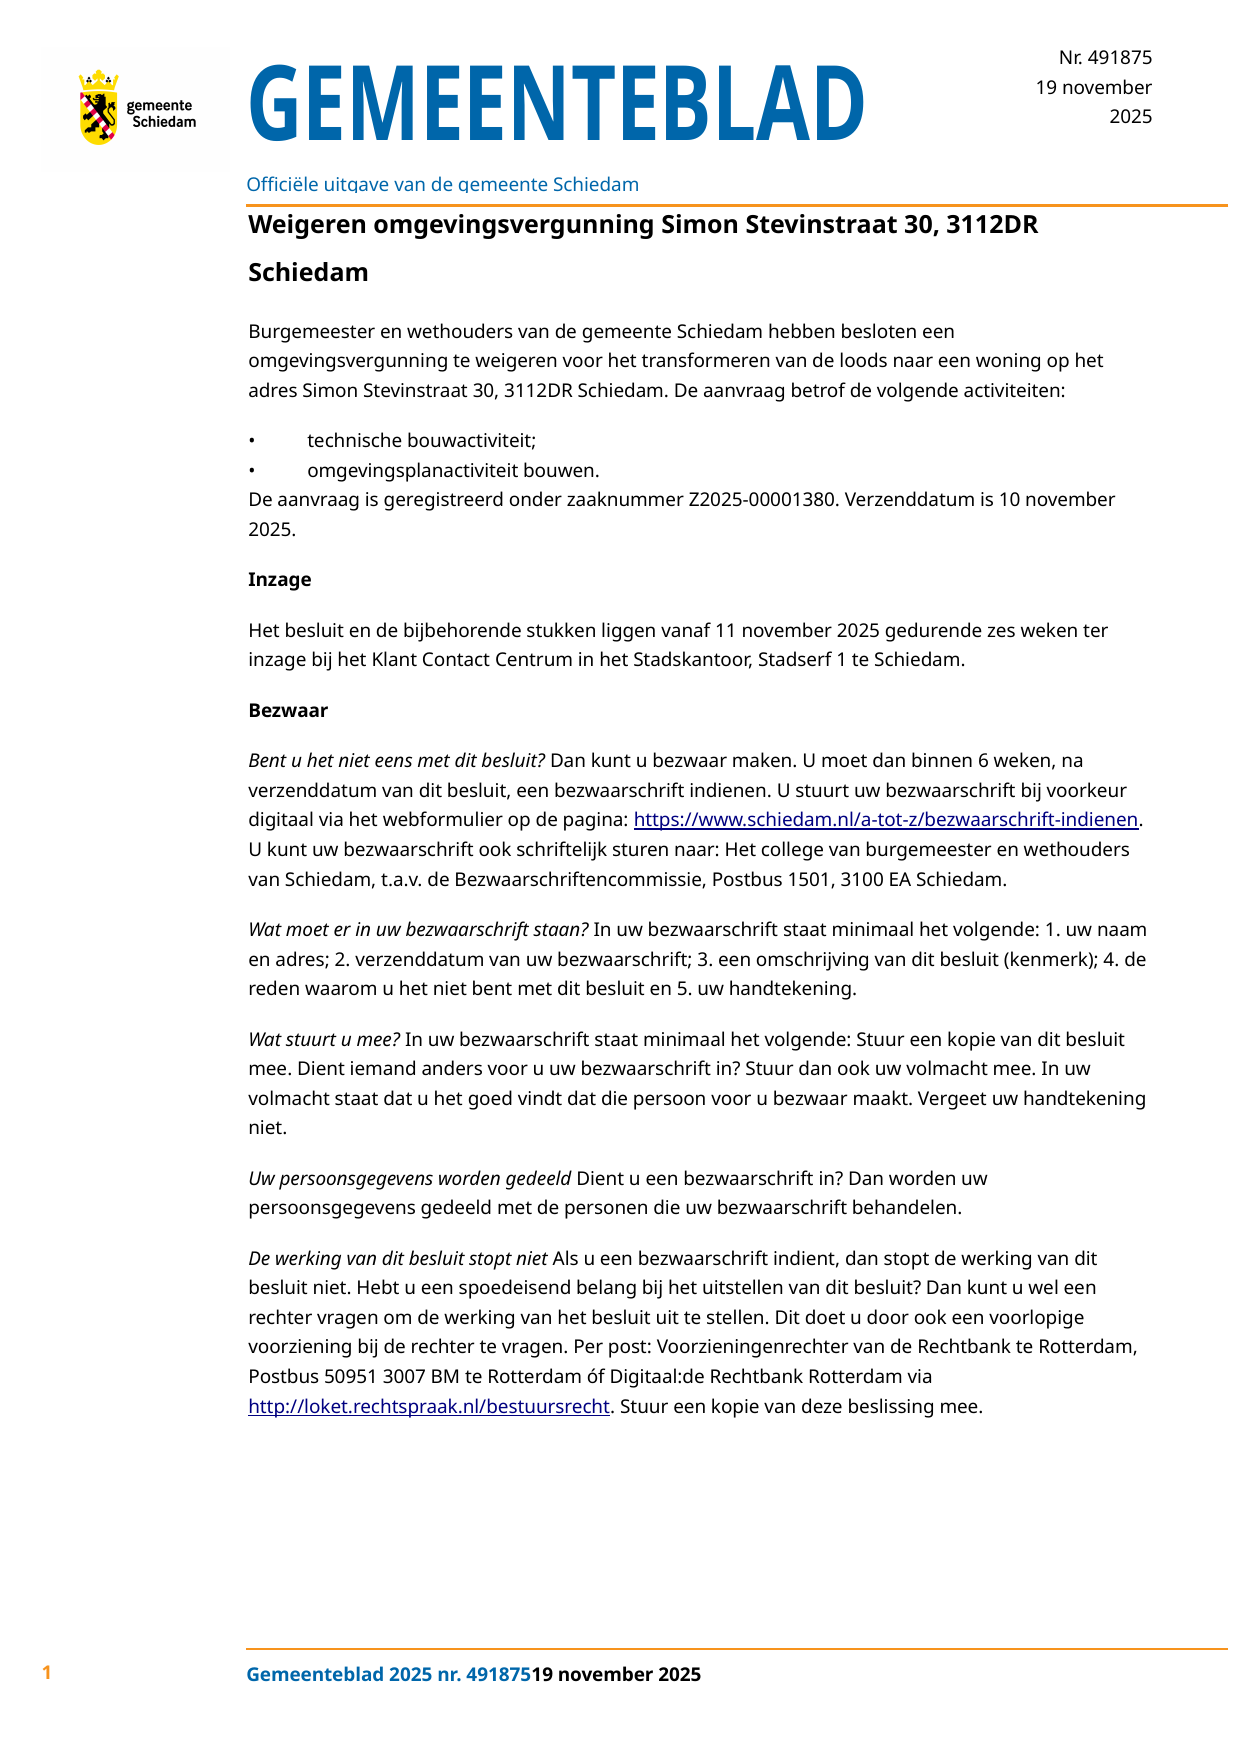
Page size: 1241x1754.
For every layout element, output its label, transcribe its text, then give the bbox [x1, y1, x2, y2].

text Wat stuurt u mee? In uw bezwaarschrift staat minimaal het volgende: Stuur een kopie van dit besluit mee. Dient iemand anders voor u uw bezwaarschrift in? Stuur dan ook uw volmacht mee. In uw volmacht staat dat u het goed vindt dat die persoon voor u bezwaar maakt. Vergeet uw handtekening niet. [248, 1026, 1152, 1140]
text Weigeren omgevingsvergunning Simon Stevinstraat 30, 3112DR Schiedam [248, 207, 1152, 288]
text Bezwaar [248, 697, 1152, 723]
text Het besluit en de bijbehorende stukken liggen vanaf 11 november 2025 gedurende zes weken ter inzage bij het Klant Contact Centrum in het Stadskantoor, Stadserf 1 te Schiedam. [248, 617, 1152, 672]
text Wat moet er in uw bezwaarschrift staan? In uw bezwaarschrift staat minimaal het volgende: 1. uw naam en adres; 2. verzenddatum van uw bezwaarschrift; 3. een omschrijving van dit besluit (kenmerk); 4. de reden waarom u het niet bent met dit besluit en 5. uw handtekening. [248, 916, 1152, 1001]
list omgevingsplanactiviteit bouwen. [248, 457, 1152, 483]
text Uw persoonsgegevens worden gedeeld Dient u een bezwaarschrift in? Dan worden uw persoonsgegevens gedeeld met de personen die uw bezwaarschrift behandelen. [248, 1165, 1152, 1220]
text De aanvraag is geregistreerd onder zaaknummer Z2025-00001380. Verzenddatum is 10 november 2025. [248, 487, 1152, 542]
list technische bouwactiviteit; [248, 427, 1152, 453]
text Inzage [248, 567, 1152, 592]
text De werking van dit besluit stopt niet Als u een bezwaarschrift indient, dan stopt de werking van dit besluit niet. Hebt u een spoedeisend belang bij het uitstellen van dit besluit? Dan kunt u wel een rechter vragen om de werking van het besluit uit te stellen. Dit doet u door ook een voorlopige voorziening bij de rechter te vragen. Per post: Voorzieningenrechter van de Rechtbank te Rotterdam, Postbus 50951 3007 BM te Rotterdam óf Digitaal:de Rechtbank Rotterdam via http://loket.rechtspraak.nl/bestuursrecht. Stuur een kopie van deze beslissing mee. [248, 1245, 1152, 1419]
text Bent u het niet eens met dit besluit? Dan kunt u bezwaar maken. U moet dan binnen 6 weken, na verzenddatum van dit besluit, een bezwaarschrift indienen. U stuurt uw bezwaarschrift bij voorkeur digitaal via het webformulier op de pagina: https://www.schiedam.nl/a-tot-z/bezwaarschrift-indienen. U kunt uw bezwaarschrift ook schriftelijk sturen naar: Het college van burgemeester en wethouders van Schiedam, t.a.v. de Bezwaarschriftencommissie, Postbus 1501, 3100 EA Schiedam. [248, 747, 1152, 892]
picture [41, 47, 231, 172]
text Burgemeester en wethouders van de gemeente Schiedam hebben besloten een omgevingsvergunning te weigeren voor het transformeren van de loods naar een woning op het adres Simon Stevinstraat 30, 3112DR Schiedam. De aanvraag betrof de volgende activiteiten: [248, 318, 1152, 403]
